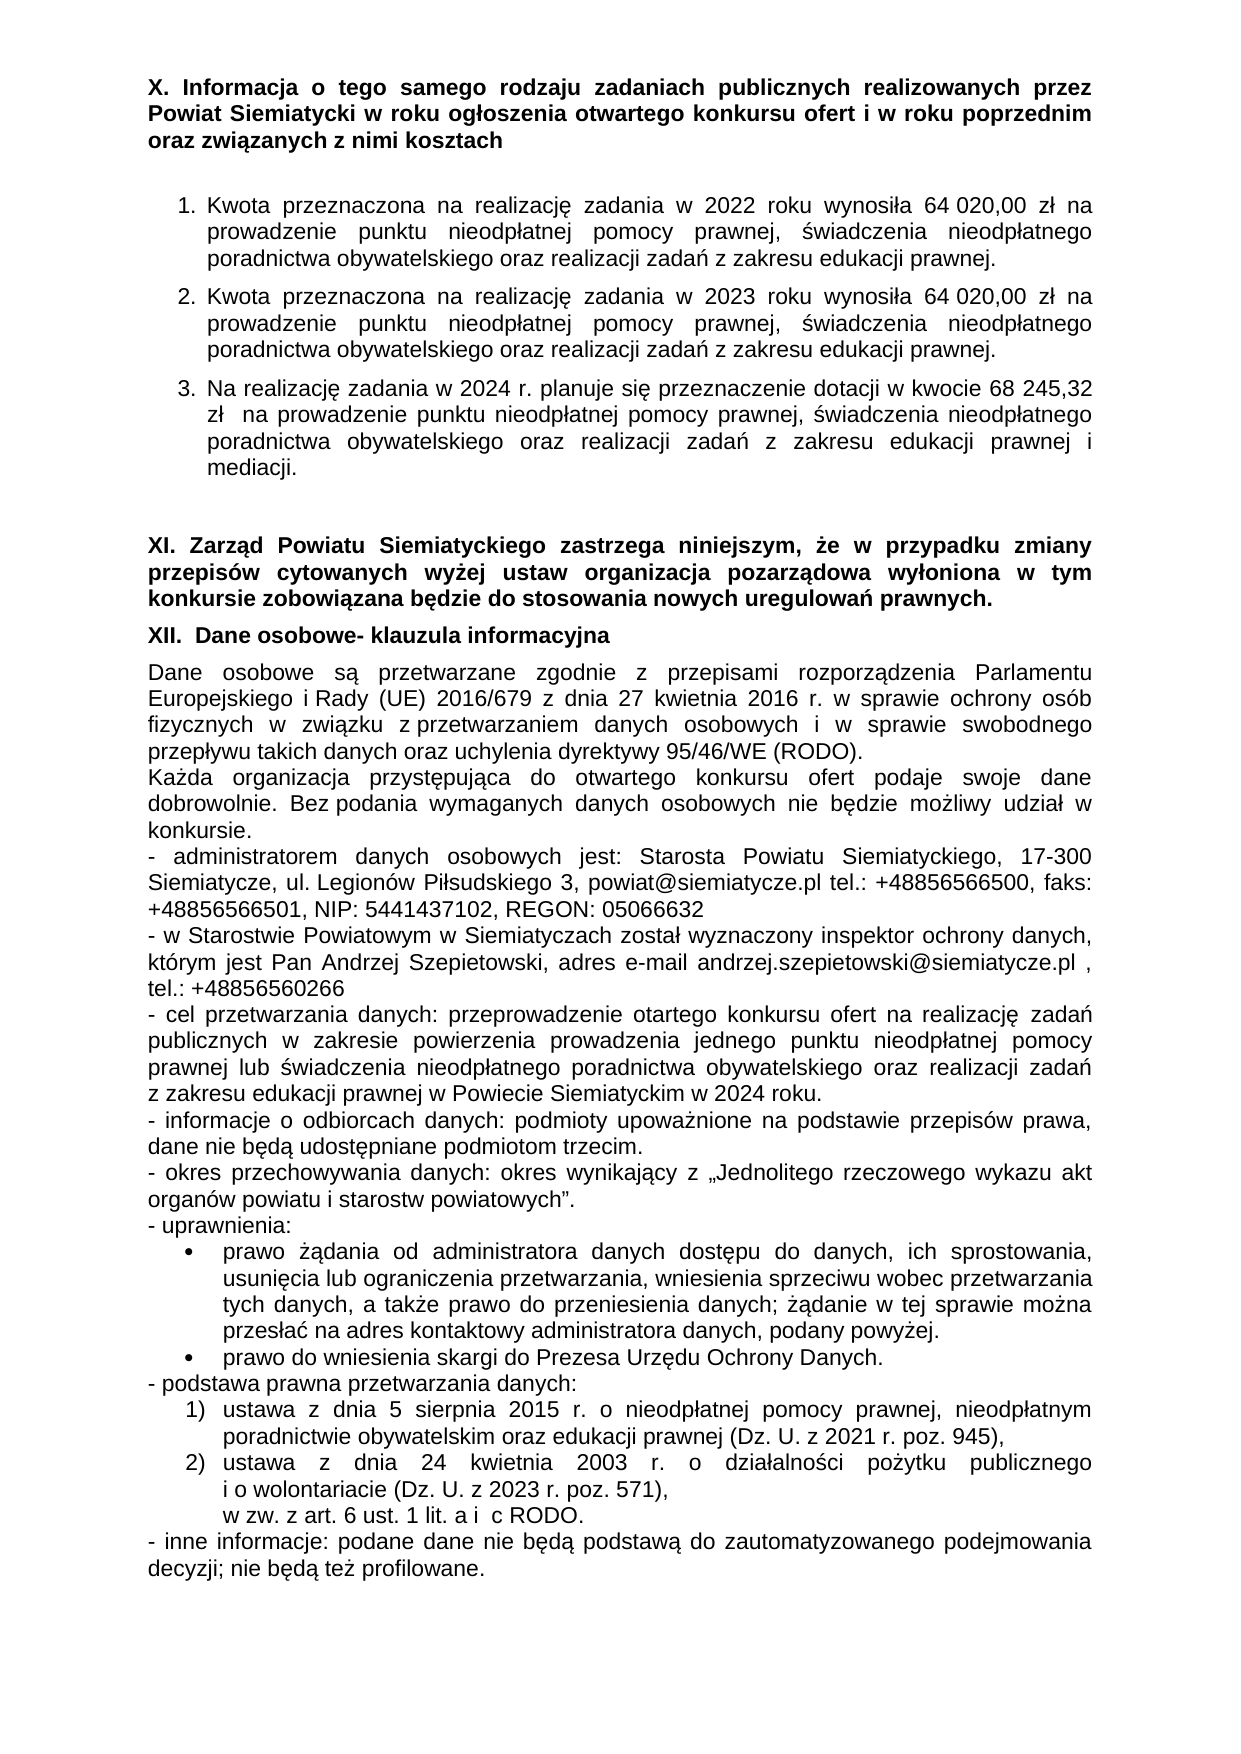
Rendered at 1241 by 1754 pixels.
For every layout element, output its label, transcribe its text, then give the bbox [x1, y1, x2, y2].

list Kwota przeznaczona na realizację zadania w 2022 roku wynosiła 64 020,00 zł na prowadzenie punktu nieodpłatnej pomocy prawnej, świadczenia nieodpłatnego poradnictwa obywatelskiego oraz realizacji zadań z zakresu edukacji prawnej. [177, 192, 1093, 271]
text XI. Zarząd Powiatu Siemiatyckiego zastrzega niniejszym, że w przypadku zmiany przepisów cytowanych wyżej ustaw organizacja pozarządowa wyłoniona w tym konkursie zobowiązana będzie do stosowania nowych uregulowań prawnych. [148, 532, 1093, 611]
text - okres przechowywania danych: okres wynikający z „Jednolitego rzeczowego wykazu akt organów powiatu i starostw powiatowych”. [148, 1159, 1093, 1212]
text - cel przetwarzania danych: przeprowadzenie otartego konkursu ofert na realizację zadań publicznych w zakresie powierzenia prowadzenia jednego punktu nieodpłatnej pomocy prawnej lub świadczenia nieodpłatnego poradnictwa obywatelskiego oraz realizacji zadań z zakresu edukacji prawnej w Powiecie Siemiatyckim w 2024 roku. [148, 1001, 1093, 1107]
text - inne informacje: podane dane nie będą podstawą do zautomatyzowanego podejmowania decyzji; nie będą też profilowane. [148, 1528, 1093, 1581]
list ustawa z dnia 24 kwietnia 2003 r. o działalności pożytku publicznego i o wolontariacie (Dz. U. z 2023 r. poz. 571), [185, 1449, 1093, 1502]
text - podstawa prawna przetwarzania danych: [148, 1370, 1093, 1396]
list Na realizację zadania w 2024 r. planuje się przeznaczenie dotacji w kwocie 68 245,32 zł na prowadzenie punktu nieodpłatnej pomocy prawnej, świadczenia nieodpłatnego poradnictwa obywatelskiego oraz realizacji zadań z zakresu edukacji prawnej i mediacji. [177, 375, 1093, 480]
list w zw. z art. 6 ust. 1 lit. a i c RODO. [223, 1502, 1093, 1528]
text X. Informacja o tego samego rodzaju zadaniach publicznych realizowanych przez Powiat Siemiatycki w roku ogłoszenia otwartego konkursu ofert i w roku poprzednim oraz związanych z nimi kosztach [148, 74, 1093, 153]
list prawo do wniesienia skargi do Prezesa Urzędu Ochrony Danych. [185, 1344, 1093, 1370]
text - w Starostwie Powiatowym w Siemiatyczach został wyznaczony inspektor ochrony danych, którym jest Pan Andrzej Szepietowski, adres e-mail andrzej.szepietowski@siemiatycze.pl , tel.: +48856560266 [148, 922, 1093, 1001]
text - informacje o odbiorcach danych: podmioty upoważnione na podstawie przepisów prawa, dane nie będą udostępniane podmiotom trzecim. [148, 1107, 1093, 1159]
list prawo żądania od administratora danych dostępu do danych, ich sprostowania, usunięcia lub ograniczenia przetwarzania, wniesienia sprzeciwu wobec przetwarzania tych danych, a także prawo do przeniesienia danych; żądanie w tej sprawie można przesłać na adres kontaktowy administratora danych, podany powyżej. [185, 1238, 1093, 1344]
list ustawa z dnia 5 sierpnia 2015 r. o nieodpłatnej pomocy prawnej, nieodpłatnym poradnictwie obywatelskim oraz edukacji prawnej (Dz. U. z 2021 r. poz. 945), [185, 1396, 1093, 1449]
text Dane osobowe są przetwarzane zgodnie z przepisami rozporządzenia Parlamentu Europejskiego i Rady (UE) 2016/679 z dnia 27 kwietnia 2016 r. w sprawie ochrony osób fizycznych w związku z przetwarzaniem danych osobowych i w sprawie swobodnego przepływu takich danych oraz uchylenia dyrektywy 95/46/WE (RODO). [148, 658, 1093, 764]
text Każda organizacja przystępująca do otwartego konkursu ofert podaje swoje dane dobrowolnie. Bez podania wymaganych danych osobowych nie będzie możliwy udział w konkursie. [148, 764, 1093, 843]
text XII. Dane osobowe- klauzula informacyjna [148, 622, 1093, 648]
list Kwota przeznaczona na realizację zadania w 2023 roku wynosiła 64 020,00 zł na prowadzenie punktu nieodpłatnej pomocy prawnej, świadczenia nieodpłatnego poradnictwa obywatelskiego oraz realizacji zadań z zakresu edukacji prawnej. [177, 283, 1093, 362]
text - uprawnienia: [148, 1212, 1093, 1238]
text - administratorem danych osobowych jest: Starosta Powiatu Siemiatyckiego, 17-300 Siemiatycze, ul. Legionów Piłsudskiego 3, powiat@siemiatycze.pl tel.: +48856566500, faks: +48856566501, NIP: 5441437102, REGON: 05066632 [148, 843, 1093, 922]
